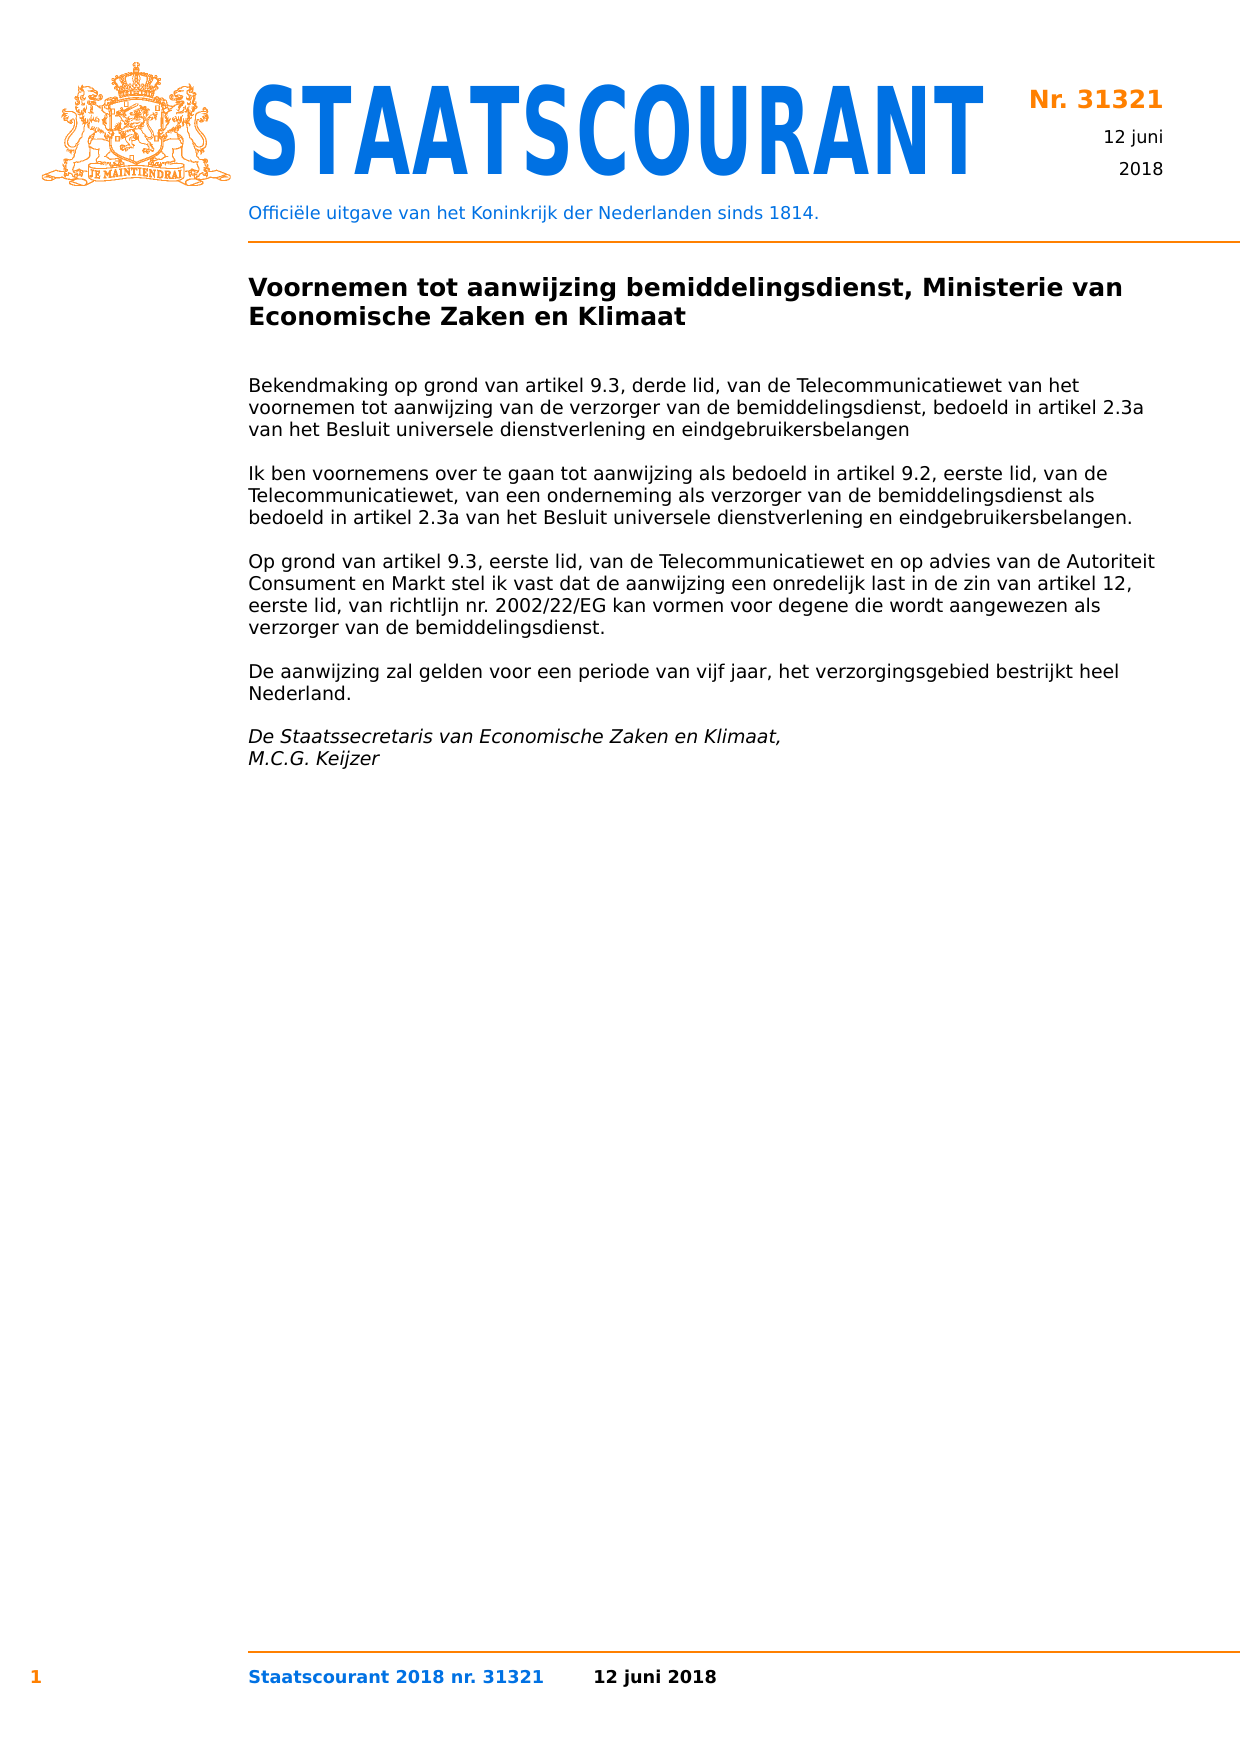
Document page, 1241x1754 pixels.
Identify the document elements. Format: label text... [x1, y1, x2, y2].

subtitle Voornemen tot aanwijzing bemiddelingsdienst, Ministerie van Economische Zaken en Klimaat [248, 273, 1163, 331]
table_cell 2018 [998, 153, 1240, 203]
picture [41, 62, 231, 186]
text De aanwijzing zal gelden voor een periode van vijf jaar, het verzorgingsgebied bestrijkt heel Nederland. [248, 661, 1163, 704]
text Bekendmaking op grond van artikel 9.3, derde lid, van de Telecommunicatiewet van het voornemen tot aanwijzing van de verzorger van de bemiddelingsdienst, bedoeld in artikel 2.3a van het Besluit universele dienstverlening en eindgebruikersbelangen [248, 375, 1163, 441]
text Op grond van artikel 9.3, eerste lid, van de Telecommunicatiewet en op advies van de Autoriteit Consument en Markt stel ik vast dat de aanwijzing een onredelijk last in de zin van artikel 12, eerste lid, van richtlijn nr. 2002/22/EG kan vormen voor degene die wordt aangewezen als verzorger van de bemiddelingsdienst. [248, 551, 1163, 639]
table_header STAATSCOURANT [248, 62, 998, 203]
table_cell 12 juni [998, 121, 1240, 153]
text De Staatssecretaris van Economische Zaken en Klimaat, M.C.G. Keijzer [248, 726, 1163, 770]
table_header Nr. 31321 [998, 62, 1240, 121]
table_header [25, 62, 248, 241]
text Ik ben voornemens over te gaan tot aanwijzing als bedoeld in artikel 9.2, eerste lid, van de Telecommunicatiewet, van een onderneming als verzorger van de bemiddelingsdienst als bedoeld in artikel 2.3a van het Besluit universele dienstverlening en eindgebruikersbelangen. [248, 463, 1163, 529]
table_cell Officiële uitgave van het Koninkrijk der Nederlanden sinds 1814. [248, 203, 1240, 241]
